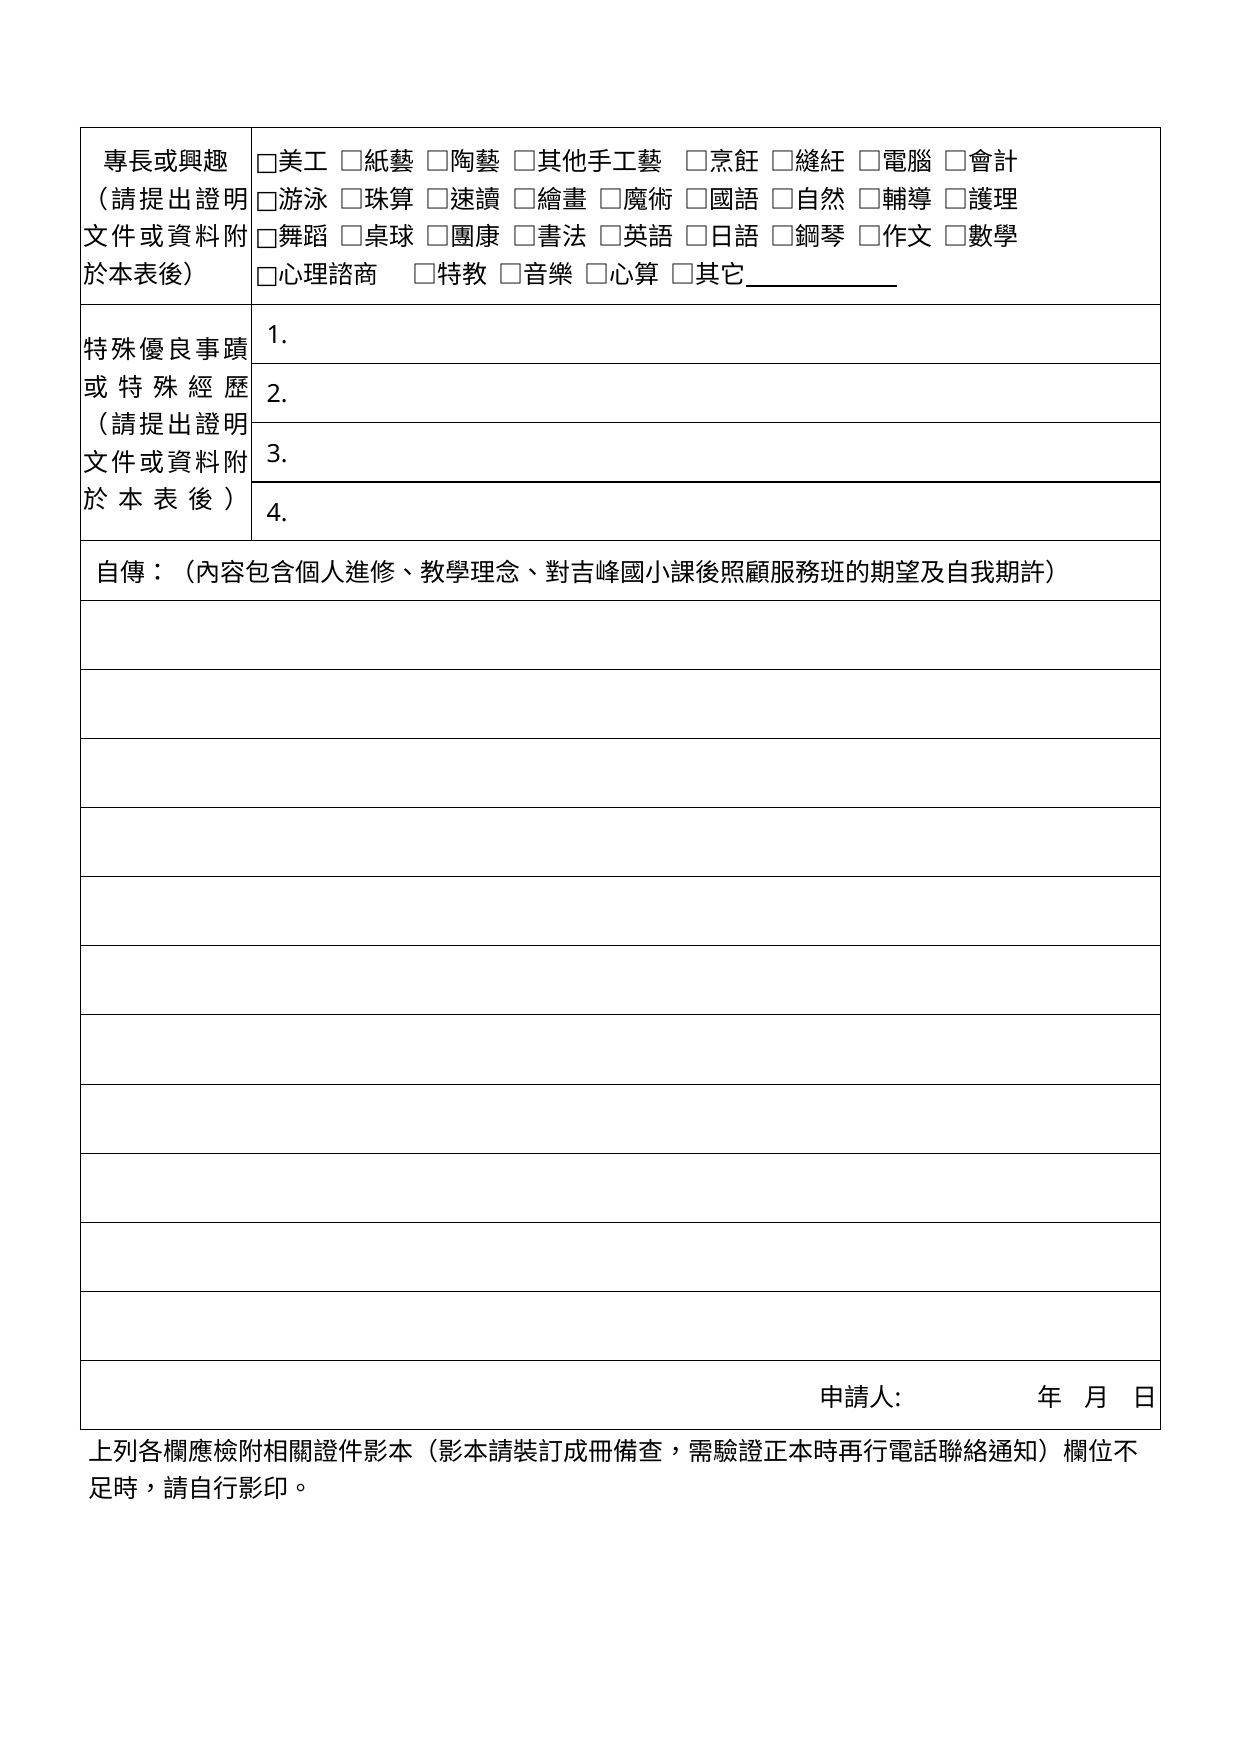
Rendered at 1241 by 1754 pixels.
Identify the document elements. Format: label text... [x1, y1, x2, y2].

table_cell 專長或興趣 （請提出證明文件或資料附於本表後） [81, 128, 251, 304]
table_cell [81, 1154, 1160, 1222]
text 上列各欄應檢附相關證件影本（影本請裝訂成冊備查，需驗證正本時再行電話聯絡通知）欄位不足時，請自行影印。 [89, 1430, 1152, 1505]
table_cell 特殊優良事蹟或特殊經歷（請提出證明文件或資料附於本表後） [81, 305, 251, 540]
table_cell [81, 1223, 1160, 1291]
table_cell [81, 739, 1160, 807]
table_cell 申請人: 年 月 日 [81, 1361, 1160, 1429]
table_cell □美工 □紙藝 □陶藝 □其他手工藝 □烹飪 □縫紝 □電腦 □會計 □游泳 □珠算 □速讀 □繪畫 □魔術 □國語 □自然 □輔導 □護理 □舞蹈 □桌球 □團康 □書法 □英語 □日語 □鋼琴 □作文 □數學 □心理諮商 □特教 □音樂 □心算 □其它 [252, 128, 1160, 304]
table_cell [81, 601, 1160, 668]
table_cell 4. [252, 483, 1160, 540]
table_cell 1. [252, 305, 1160, 363]
table_cell [81, 877, 1160, 945]
table_cell [81, 946, 1160, 1014]
table_cell [81, 1015, 1160, 1083]
table_cell [81, 670, 1160, 738]
table_cell 自傳：（內容包含個人進修、教學理念、對吉峰國小課後照顧服務班的期望及自我期許） [81, 541, 1160, 599]
table_cell 3. [252, 423, 1160, 481]
table_cell [81, 1292, 1160, 1360]
table_cell [81, 808, 1160, 876]
table_cell 2. [252, 364, 1160, 422]
table_cell [81, 1085, 1160, 1153]
